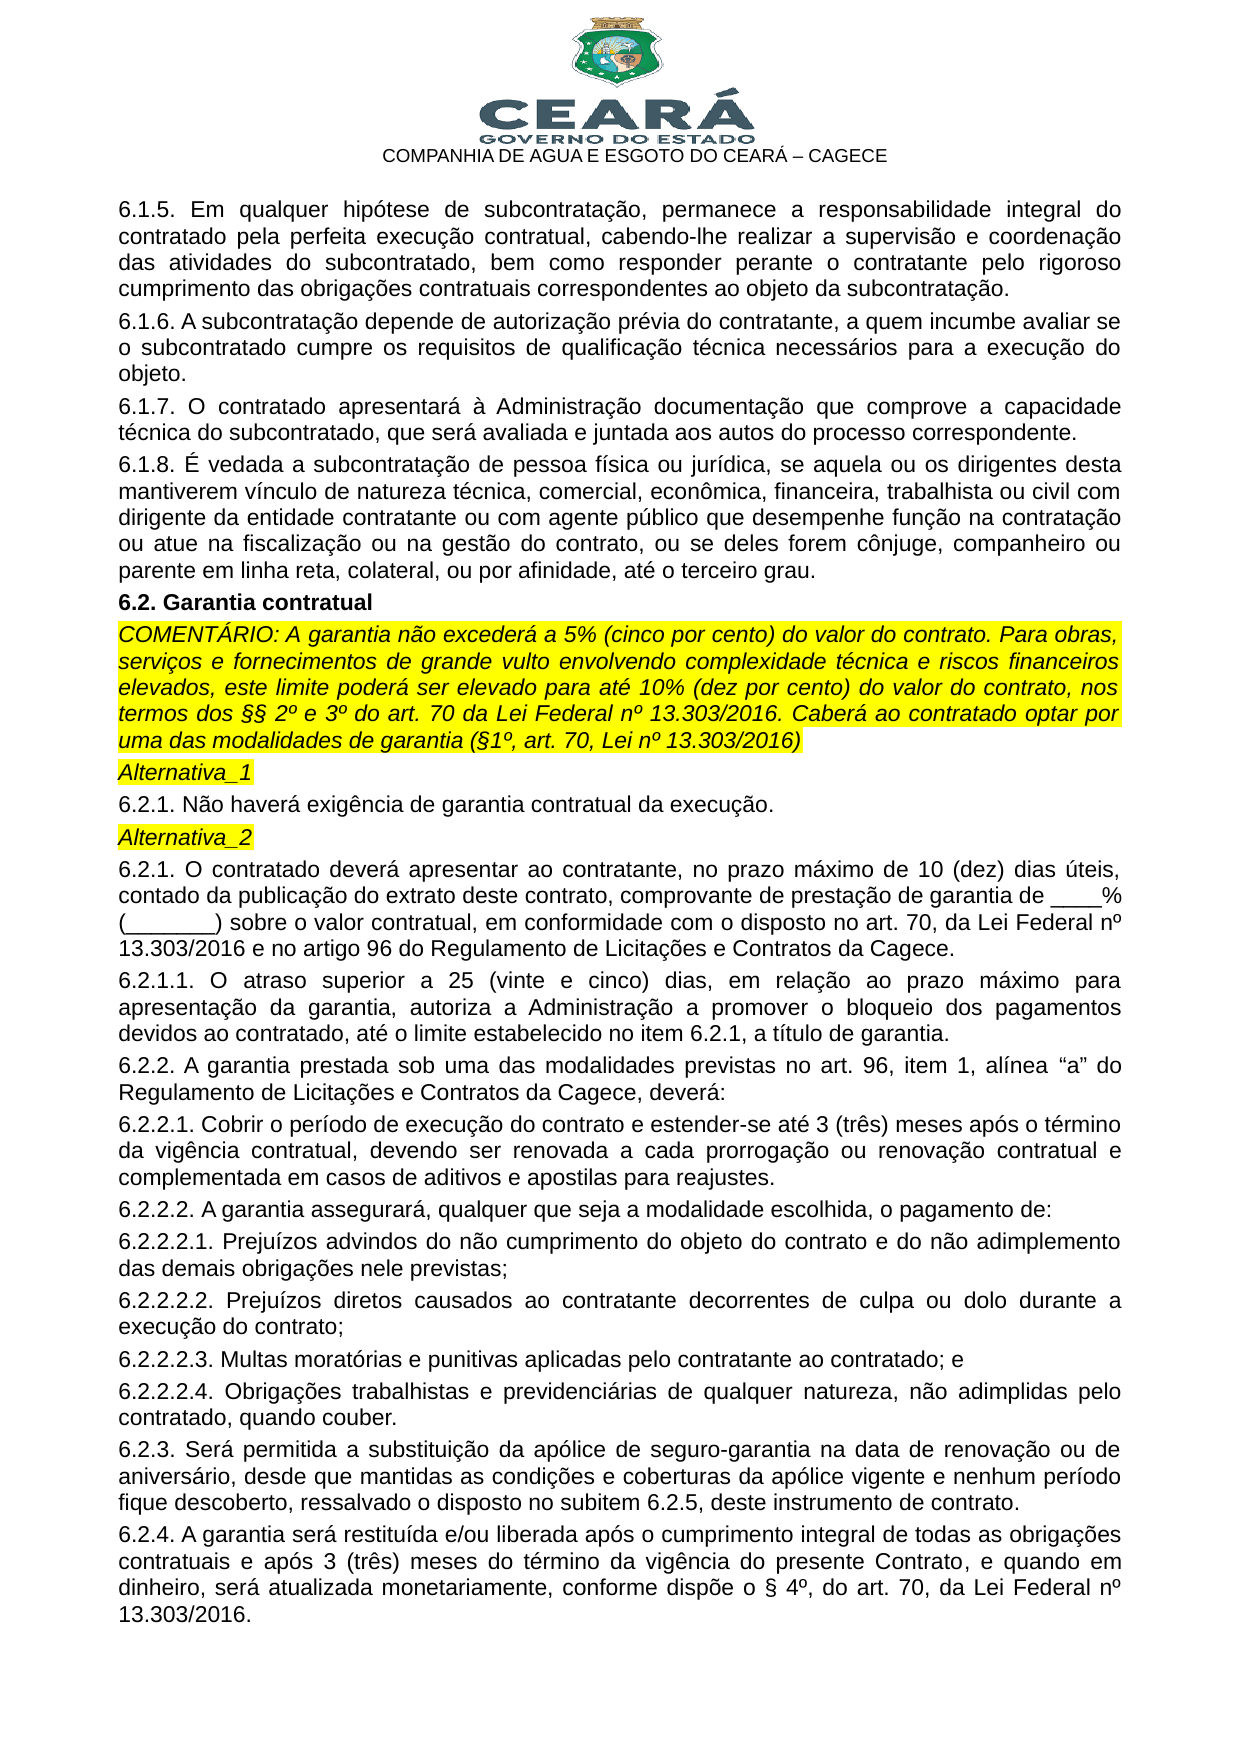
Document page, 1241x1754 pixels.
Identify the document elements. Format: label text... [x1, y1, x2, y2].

text 6.1.5. Em qualquer hipótese de subcontratação, permanece a responsabilidade integral do contratado pela perfeita execução contratual, cabendo-lhe realizar a supervisão e coordenação das atividades do subcontratado, bem como responder perante o contratante pelo rigoroso cumprimento das obrigações contratuais correspondentes ao objeto da subcontratação. [118, 196, 1122, 302]
text COMENTÁRIO: A garantia não excederá a 5% (cinco por cento) do valor do contrato. Para obras, serviços e fornecimentos de grande vulto envolvendo complexidade técnica e riscos financeiros elevados, este limite poderá ser elevado para até 10% (dez por cento) do valor do contrato, nos termos dos §§ 2º e 3º do art. 70 da Lei Federal nº 13.303/2016. Caberá ao contratado optar por uma das modalidades de garantia (§1º, art. 70, Lei nº 13.303/2016) [118, 621, 1122, 753]
text 6.2.2. A garantia prestada sob uma das modalidades previstas no art. 96, item 1, alínea “a” do Regulamento de Licitações e Contratos da Cagece, deverá: [118, 1052, 1122, 1105]
text 6.2. Garantia contratual [118, 589, 1122, 615]
text 6.2.1.1. O atraso superior a 25 (vinte e cinco) dias, em relação ao prazo máximo para apresentação da garantia, autoriza a Administração a promover o bloqueio dos pagamentos devidos ao contratado, até o limite estabelecido no item 6.2.1, a título de garantia. [118, 967, 1122, 1046]
text 6.2.2.2. A garantia assegurará, qualquer que seja a modalidade escolhida, o pagamento de: [118, 1196, 1122, 1222]
text Alternativa_2 [118, 824, 1122, 850]
text 6.1.7. O contratado apresentará à Administração documentação que comprove a capacidade técnica do subcontratado, que será avaliada e juntada aos autos do processo correspondente. [118, 393, 1122, 445]
text 6.2.2.2.1. Prejuízos advindos do não cumprimento do objeto do contrato e do não adimplemento das demais obrigações nele previstas; [118, 1228, 1122, 1281]
text 6.2.2.1. Cobrir o período de execução do contrato e estender-se até 3 (três) meses após o término da vigência contratual, devendo ser renovada a cada prorrogação ou renovação contratual e complementada em casos de aditivos e apostilas para reajustes. [118, 1111, 1122, 1190]
text 6.2.3. Será permitida a substituição da apólice de seguro-garantia na data de renovação ou de aniversário, desde que mantidas as condições e coberturas da apólice vigente e nenhum período fique descoberto, ressalvado o disposto no subitem 6.2.5, deste instrumento de contrato. [118, 1436, 1122, 1516]
text 6.1.8. É vedada a subcontratação de pessoa física ou jurídica, se aquela ou os dirigentes desta mantiverem vínculo de natureza técnica, comercial, econômica, financeira, trabalhista ou civil com dirigente da entidade contratante ou com agente público que desempenhe função na contratação ou atue na fiscalização ou na gestão do contrato, ou se deles forem cônjuge, companheiro ou parente em linha reta, colateral, ou por afinidade, até o terceiro grau. [118, 451, 1122, 583]
text 6.2.1. O contratado deverá apresentar ao contratante, no prazo máximo de 10 (dez) dias úteis, contado da publicação do extrato deste contrato, comprovante de prestação de garantia de ____% (_______) sobre o valor contratual, em conformidade com o disposto no art. 70, da Lei Federal nº 13.303/2016 e no artigo 96 do Regulamento de Licitações e Contratos da Cagece. [118, 856, 1122, 961]
text 6.2.1. Não haverá exigência de garantia contratual da execução. [118, 791, 1122, 818]
text 6.1.6. A subcontratação depende de autorização prévia do contratante, a quem incumbe avaliar se o subcontratado cumpre os requisitos de qualificação técnica necessários para a execução do objeto. [118, 308, 1122, 387]
text Alternativa_1 [118, 759, 1122, 785]
text 6.2.4. A garantia será restituída e/ou liberada após o cumprimento integral de todas as obrigações contratuais e após 3 (três) meses do término da vigência do presente Contrato, e quando em dinheiro, será atualizada monetariamente, conforme dispõe o § 4º, do art. 70, da Lei Federal nº 13.303/2016. [118, 1521, 1122, 1627]
text 6.2.2.2.3. Multas moratórias e punitivas aplicadas pelo contratante ao contratado; e [118, 1346, 1122, 1372]
text 6.2.2.2.4. Obrigações trabalhistas e previdenciárias de qualquer natureza, não adimplidas pelo contratado, quando couber. [118, 1378, 1122, 1431]
text 6.2.2.2.2. Prejuízos diretos causados ao contratante decorrentes de culpa ou dolo durante a execução do contrato; [118, 1287, 1122, 1339]
picture [453, 12, 782, 148]
